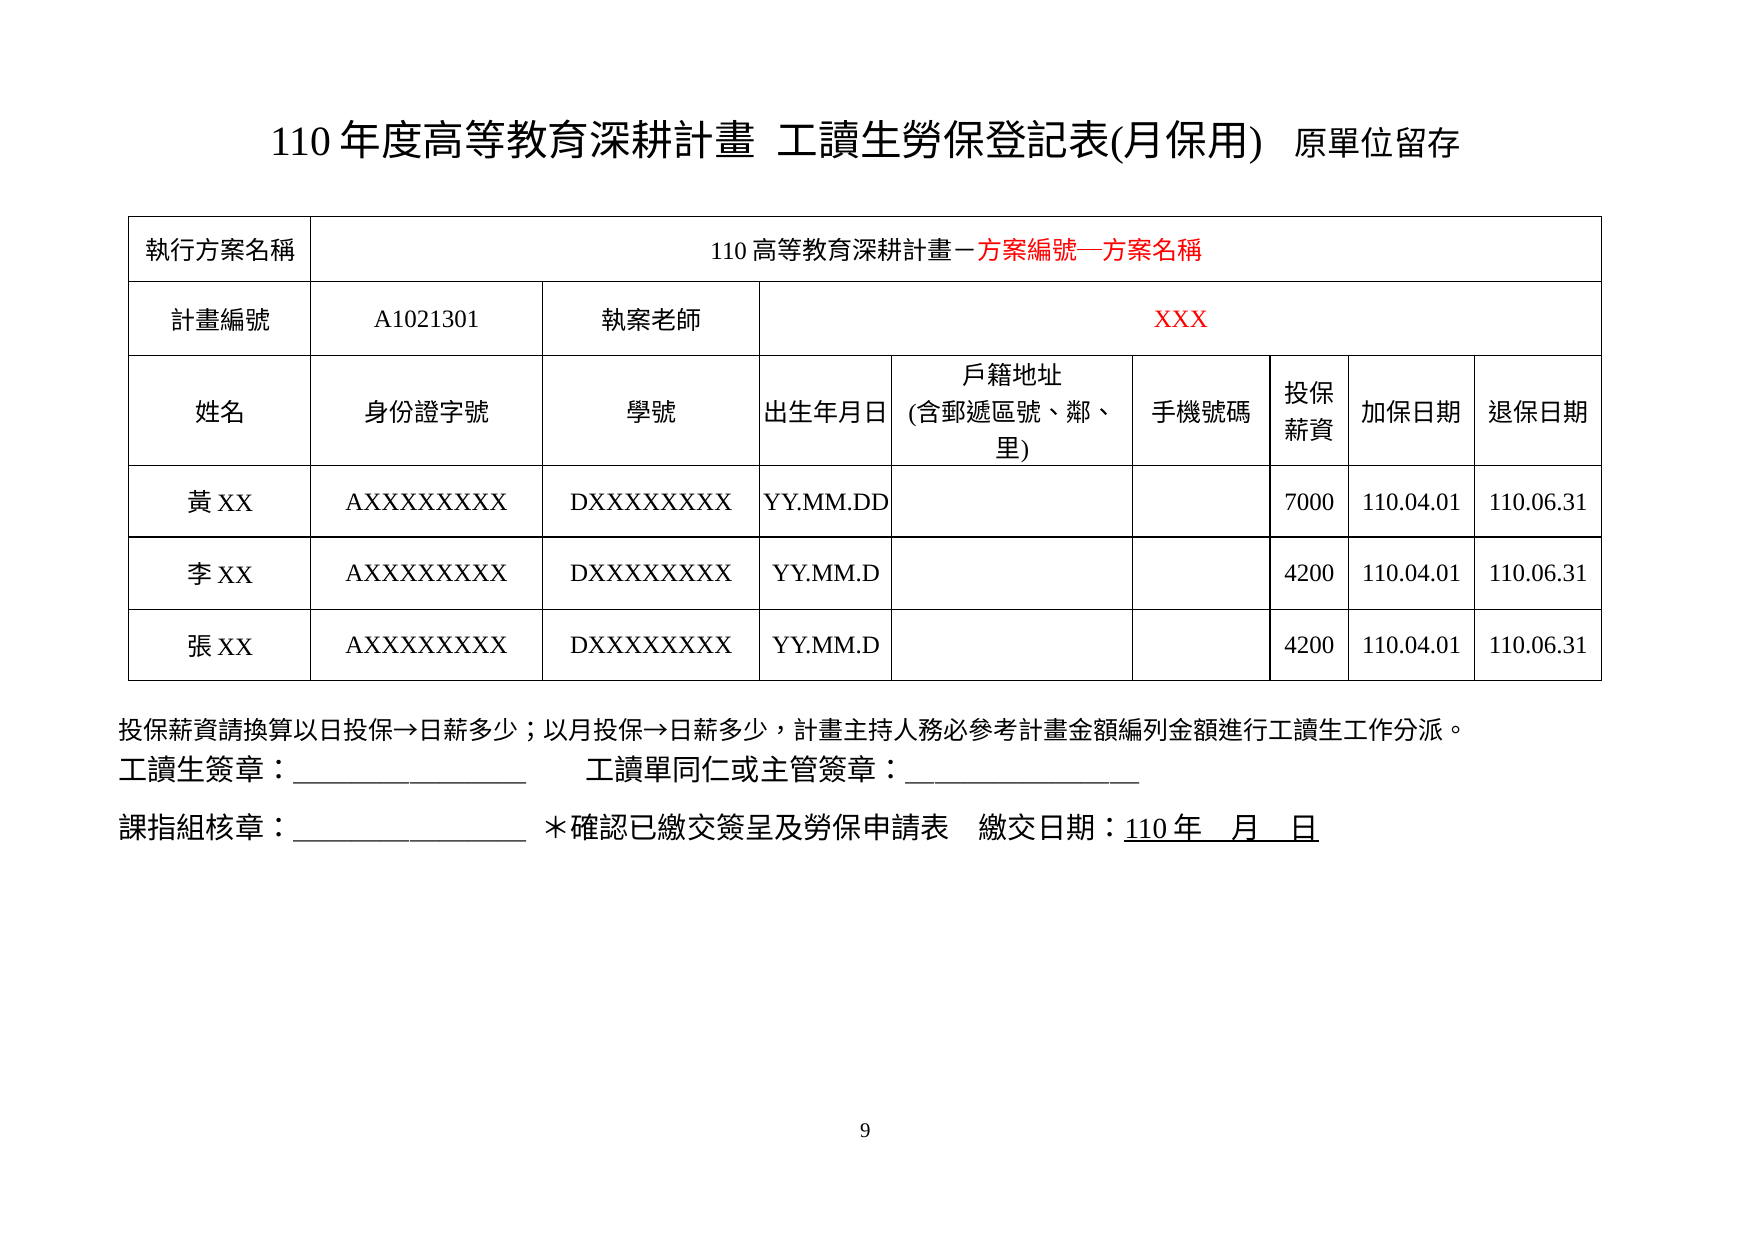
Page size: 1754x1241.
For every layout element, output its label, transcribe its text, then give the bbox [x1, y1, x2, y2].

table_cell 110.06.31 [1475, 538, 1601, 608]
table_cell XXX [760, 282, 1601, 355]
table_cell 110.04.01 [1349, 466, 1474, 536]
table_cell 出生年月日 [760, 356, 891, 464]
table_cell 7000 [1271, 466, 1348, 536]
table_cell [1133, 538, 1269, 608]
text 工讀生簽章：＿＿＿＿＿＿＿＿ 工讀單同仁或主管簽章：＿＿＿＿＿＿＿＿ [118, 746, 1612, 789]
table_cell 投保薪資 [1271, 356, 1348, 464]
table_cell A1021301 [311, 282, 542, 355]
table_cell 學號 [543, 356, 759, 464]
table_cell 4200 [1271, 538, 1348, 608]
table_cell 姓名 [129, 356, 310, 464]
table_cell YY.MM.D [760, 610, 891, 680]
table_cell 戶籍地址 (含郵遞區號、鄰、里) [892, 356, 1132, 464]
table_cell AXXXXXXXX [311, 538, 542, 608]
table_cell 張XX [129, 610, 310, 680]
table_header 執行方案名稱 [129, 217, 310, 281]
table_cell DXXXXXXXX [543, 610, 759, 680]
table_cell [1133, 466, 1269, 536]
table_cell 4200 [1271, 610, 1348, 680]
table_header 110高等教育深耕計畫－方案編號─方案名稱 [311, 217, 1601, 281]
table_cell 退保日期 [1475, 356, 1601, 464]
table_cell [892, 610, 1132, 680]
table_cell DXXXXXXXX [543, 466, 759, 536]
table_cell 手機號碼 [1133, 356, 1269, 464]
table_cell [892, 538, 1132, 608]
table_cell 執案老師 [543, 282, 759, 355]
table_cell AXXXXXXXX [311, 466, 542, 536]
table_cell AXXXXXXXX [311, 610, 542, 680]
table_cell [1133, 610, 1269, 680]
text 課指組核章：＿＿＿＿＿＿＿＿ ＊確認已繳交簽呈及勞保申請表 繳交日期：110年 月 日 [118, 789, 1612, 851]
table_cell YY.MM.D [760, 538, 891, 608]
table_cell 黃XX [129, 466, 310, 536]
table_cell 計畫編號 [129, 282, 310, 355]
table_cell 110.06.31 [1475, 466, 1601, 536]
table_cell DXXXXXXXX [543, 538, 759, 608]
table_cell 身份證字號 [311, 356, 542, 464]
table_cell 加保日期 [1349, 356, 1474, 464]
table_cell [892, 466, 1132, 536]
text 110年度高等教育深耕計畫 工讀生勞保登記表(月保用) 原單位留存 [118, 107, 1612, 168]
table_cell 110.06.31 [1475, 610, 1601, 680]
text 投保薪資請換算以日投保→日薪多少；以月投保→日薪多少，計畫主持人務必參考計畫金額編列金額進行工讀生工作分派。 [118, 710, 1612, 746]
table_cell YY.MM.DD [760, 466, 891, 536]
table_cell 李XX [129, 538, 310, 608]
table_cell 110.04.01 [1349, 610, 1474, 680]
table_cell 110.04.01 [1349, 538, 1474, 608]
